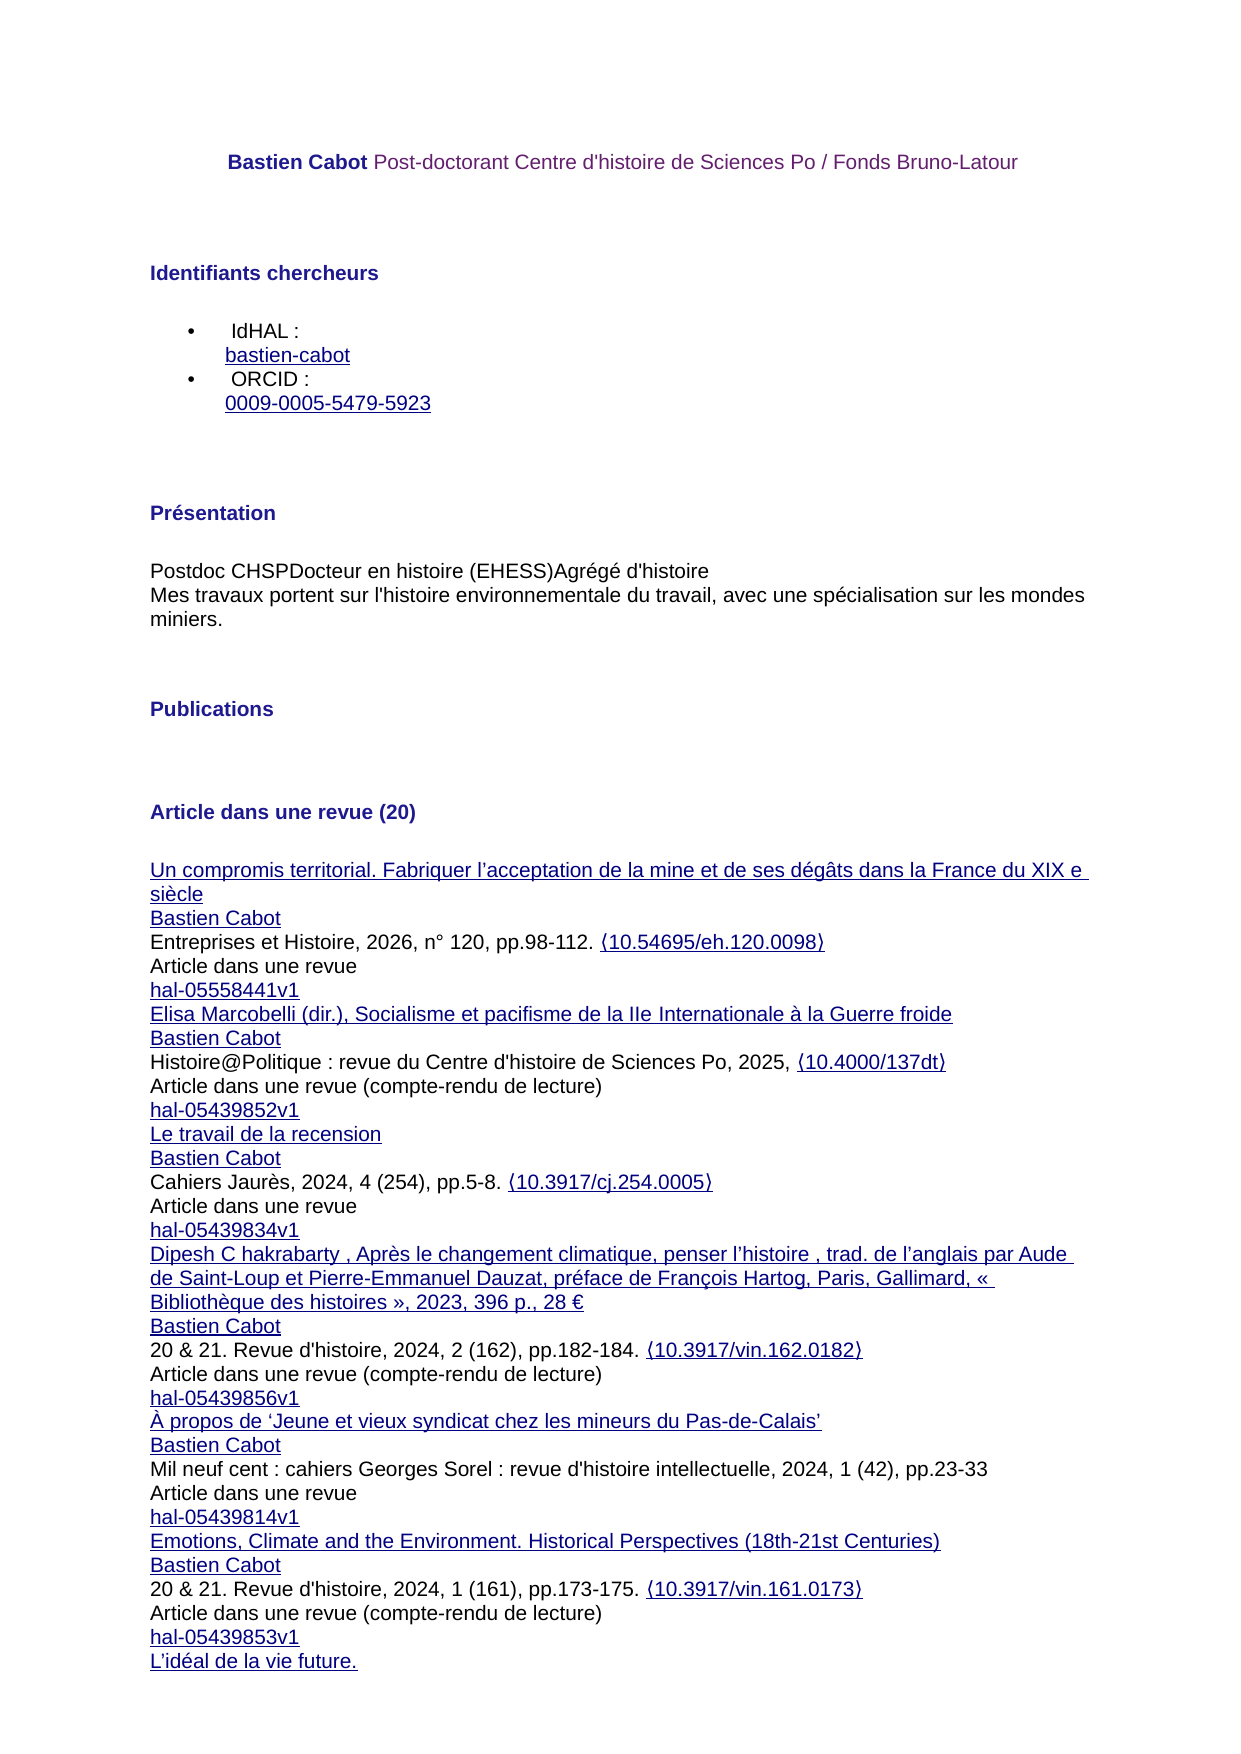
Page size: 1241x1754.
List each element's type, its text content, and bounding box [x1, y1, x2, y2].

subtitle Article dans une revue (20) [150, 800, 1090, 824]
text Postdoc CHSPDocteur en histoire (EHESS)Agrégé d'histoire [150, 559, 1090, 583]
subtitle Identifiants chercheurs [150, 260, 1090, 284]
table_cell Emotions, Climate and the Environment. Historical Perspectives (18th-21st Centuries) Bastien Cabot 20 & 21. Revue d'histoire, 2024, 1 (161), pp.173-175. ⟨10.3917/vin.161.0173⟩ Article dans une revue (compte-rendu de lecture) hal-05439853v1 [150, 1529, 1090, 1649]
table_cell Le travail de la recension Bastien Cabot Cahiers Jaurès, 2024, 4 (254), pp.5-8. ⟨10.3917/cj.254.0005⟩ Article dans une revue hal-05439834v1 [150, 1122, 1090, 1242]
text Mes travaux portent sur l'histoire environnementale du travail, avec une spécialisation sur les mondes miniers. [150, 583, 1090, 631]
table_cell Dipesh C hakrabarty , Après le changement climatique, penser l’histoire , trad. de l’anglais par Aude de Saint-Loup et Pierre-Emmanuel Dauzat, préface de François Hartog, Paris, Gallimard, « Bibliothèque des histoires », 2023, 396 p., 28 € Bastien Cabot 20 & 21. Revue d'histoire, 2024, 2 (162), pp.182-184. ⟨10.3917/vin.162.0182⟩ Article dans une revue (compte-rendu de lecture) hal-05439856v1 [150, 1242, 1090, 1409]
list IdHAL : [187, 319, 1090, 343]
subtitle Présentation [150, 501, 1090, 525]
list ORCID : [187, 367, 1090, 391]
table_cell Elisa Marcobelli (dir.), Socialisme et pacifisme de la IIe Internationale à la Guerre froide Bastien Cabot Histoire@Politique : revue du Centre d'histoire de Sciences Po, 2025, ⟨10.4000/137dt⟩ Article dans une revue (compte-rendu de lecture) hal-05439852v1 [150, 1002, 1090, 1122]
list 0009-0005-5479-5923 [187, 391, 1090, 414]
list bastien-cabot [187, 343, 1090, 367]
subtitle Bastien Cabot Post-doctorant Centre d'histoire de Sciences Po / Fonds Bruno-Latour [150, 150, 1090, 174]
subtitle Publications [150, 697, 1090, 721]
table_cell À propos de ‘Jeune et vieux syndicat chez les mineurs du Pas-de-Calais’ Bastien Cabot Mil neuf cent : cahiers Georges Sorel : revue d'histoire intellectuelle, 2024, 1 (42), pp.23-33 Article dans une revue hal-05439814v1 [150, 1409, 1090, 1529]
table_header Un compromis territorial. Fabriquer l’acceptation de la mine et de ses dégâts dans la France du XIX e siècle Bastien Cabot Entreprises et Histoire, 2026, n° 120, pp.98-112. ⟨10.54695/eh.120.0098⟩ Article dans une revue hal-05558441v1 [150, 858, 1090, 1002]
table_cell L’idéal de la vie future. [150, 1649, 1090, 1673]
